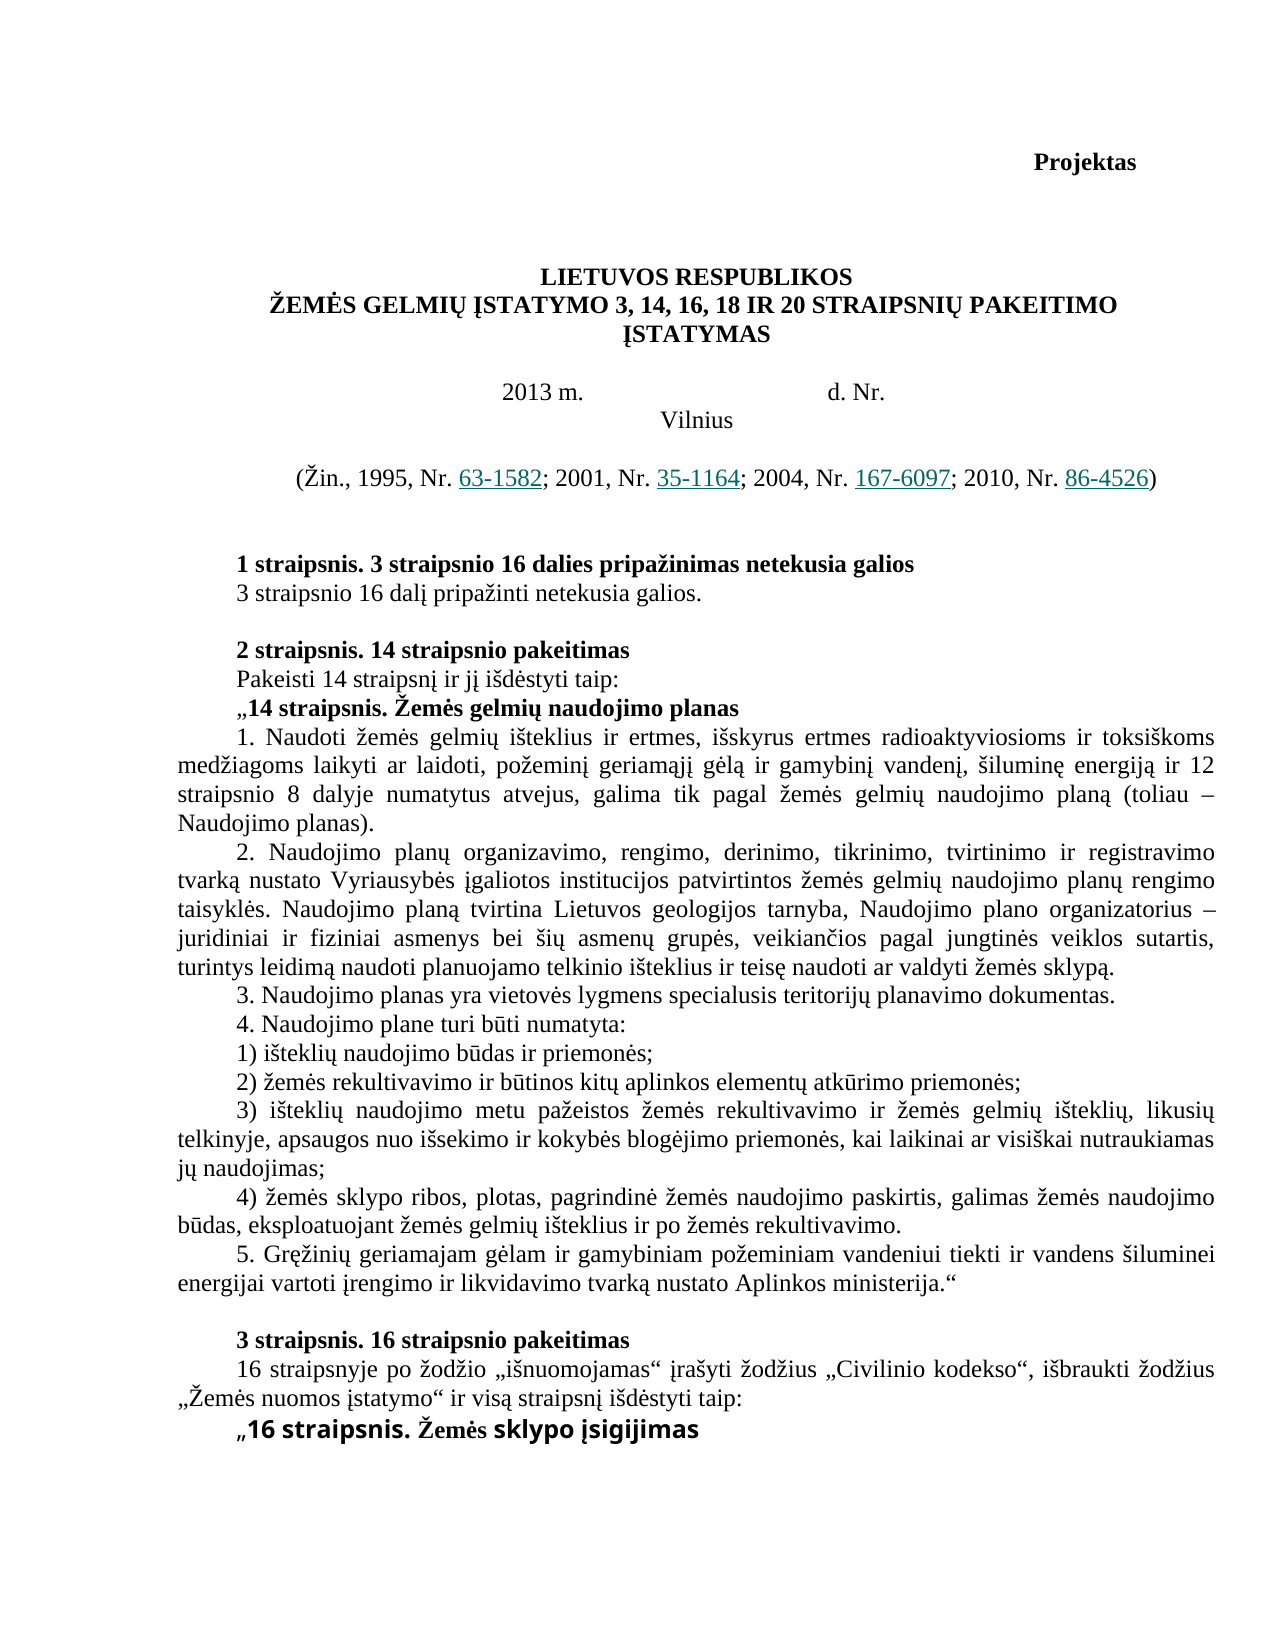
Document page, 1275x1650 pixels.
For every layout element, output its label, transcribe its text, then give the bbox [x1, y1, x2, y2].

text 2) žemės rekultivavimo ir būtinos kitų aplinkos elementų atkūrimo priemonės; [177, 1067, 1216, 1096]
text 1) išteklių naudojimo būdas ir priemonės; [177, 1038, 1216, 1067]
text Pakeisti 14 straipsnį ir jį išdėstyti taip: [236, 664, 1216, 693]
text 1. Naudoti žemės gelmių išteklius ir ertmes, išskyrus ertmes radioaktyviosioms ir toksiškoms medžiagoms laikyti ar laidoti, požeminį geriamąjį gėlą ir gamybinį vandenį, šiluminę energiją ir 12 straipsnio 8 dalyje numatytus atvejus, galima tik pagal žemės gelmių naudojimo planą (toliau – Naudojimo planas). [177, 722, 1216, 837]
text (Žin., 1995, Nr. 63-1582; 2001, Nr. 35-1164; 2004, Nr. 167-6097; 2010, Nr. 86-4526) [236, 463, 1216, 492]
text „16 straipsnis. Žemės sklypo įsigijimas [177, 1412, 1216, 1446]
text 4) žemės sklypo ribos, plotas, pagrindinė žemės naudojimo paskirtis, galimas žemės naudojimo būdas, eksploatuojant žemės gelmių išteklius ir po žemės rekultivavimo. [177, 1182, 1216, 1239]
text 3) išteklių naudojimo metu pažeistos žemės rekultivavimo ir žemės gelmių išteklių, likusių telkinyje, apsaugos nuo išsekimo ir kokybės blogėjimo priemonės, kai laikinai ar visiškai nutraukiamas jų naudojimas; [177, 1096, 1216, 1182]
text 1 straipsnis. 3 straipsnio 16 dalies pripažinimas netekusia galios [177, 549, 1216, 578]
text ŽEMĖS Gelmių ĮSTATYMO 3, 14, 16, 18 ir 20 STRAIPSNIų PAKEITIMO [177, 291, 1216, 319]
text LIETUVOS RESPUBLIKOS [177, 262, 1216, 291]
text ĮSTATYMAS [177, 319, 1216, 348]
text Projektas [177, 147, 1216, 176]
text 2. Naudojimo planų organizavimo, rengimo, derinimo, tikrinimo, tvirtinimo ir registravimo tvarką nustato Vyriausybės įgaliotos institucijos patvirtintos žemės gelmių naudojimo planų rengimo taisyklės. Naudojimo planą tvirtina Lietuvos geologijos tarnyba, Naudojimo plano organizatorius – juridiniai ir fiziniai asmenys bei šių asmenų grupės, veikiančios pagal jungtinės veiklos sutartis, turintys leidimą naudoti planuojamo telkinio išteklius ir teisę naudoti ar valdyti žemės sklypą. [177, 837, 1216, 981]
text 2 straipsnis. 14 straipsnio pakeitimas [236, 636, 1216, 664]
text 3. Naudojimo planas yra vietovės lygmens specialusis teritorijų planavimo dokumentas. [177, 981, 1216, 1009]
text 2013 m. d. Nr. [177, 377, 1216, 406]
text 4. Naudojimo plane turi būti numatyta: [177, 1009, 1216, 1038]
text 3 straipsnis. 16 straipsnio pakeitimas [177, 1326, 1216, 1354]
text 5. Gręžinių geriamajam gėlam ir gamybiniam požeminiam vandeniui tiekti ir vandens šiluminei energijai vartoti įrengimo ir likvidavimo tvarką nustato Aplinkos ministerija.“ [177, 1239, 1216, 1297]
text 16 straipsnyje po žodžio „išnuomojamas“ įrašyti žodžius „Civilinio kodekso“, išbraukti žodžius „Žemės nuomos įstatymo“ ir visą straipsnį išdėstyti taip: [177, 1354, 1216, 1412]
text „14 straipsnis. Žemės gelmių naudojimo planas [236, 693, 1216, 722]
text 3 straipsnio 16 dalį pripažinti netekusia galios. [177, 578, 1216, 607]
text Vilnius [177, 406, 1216, 434]
